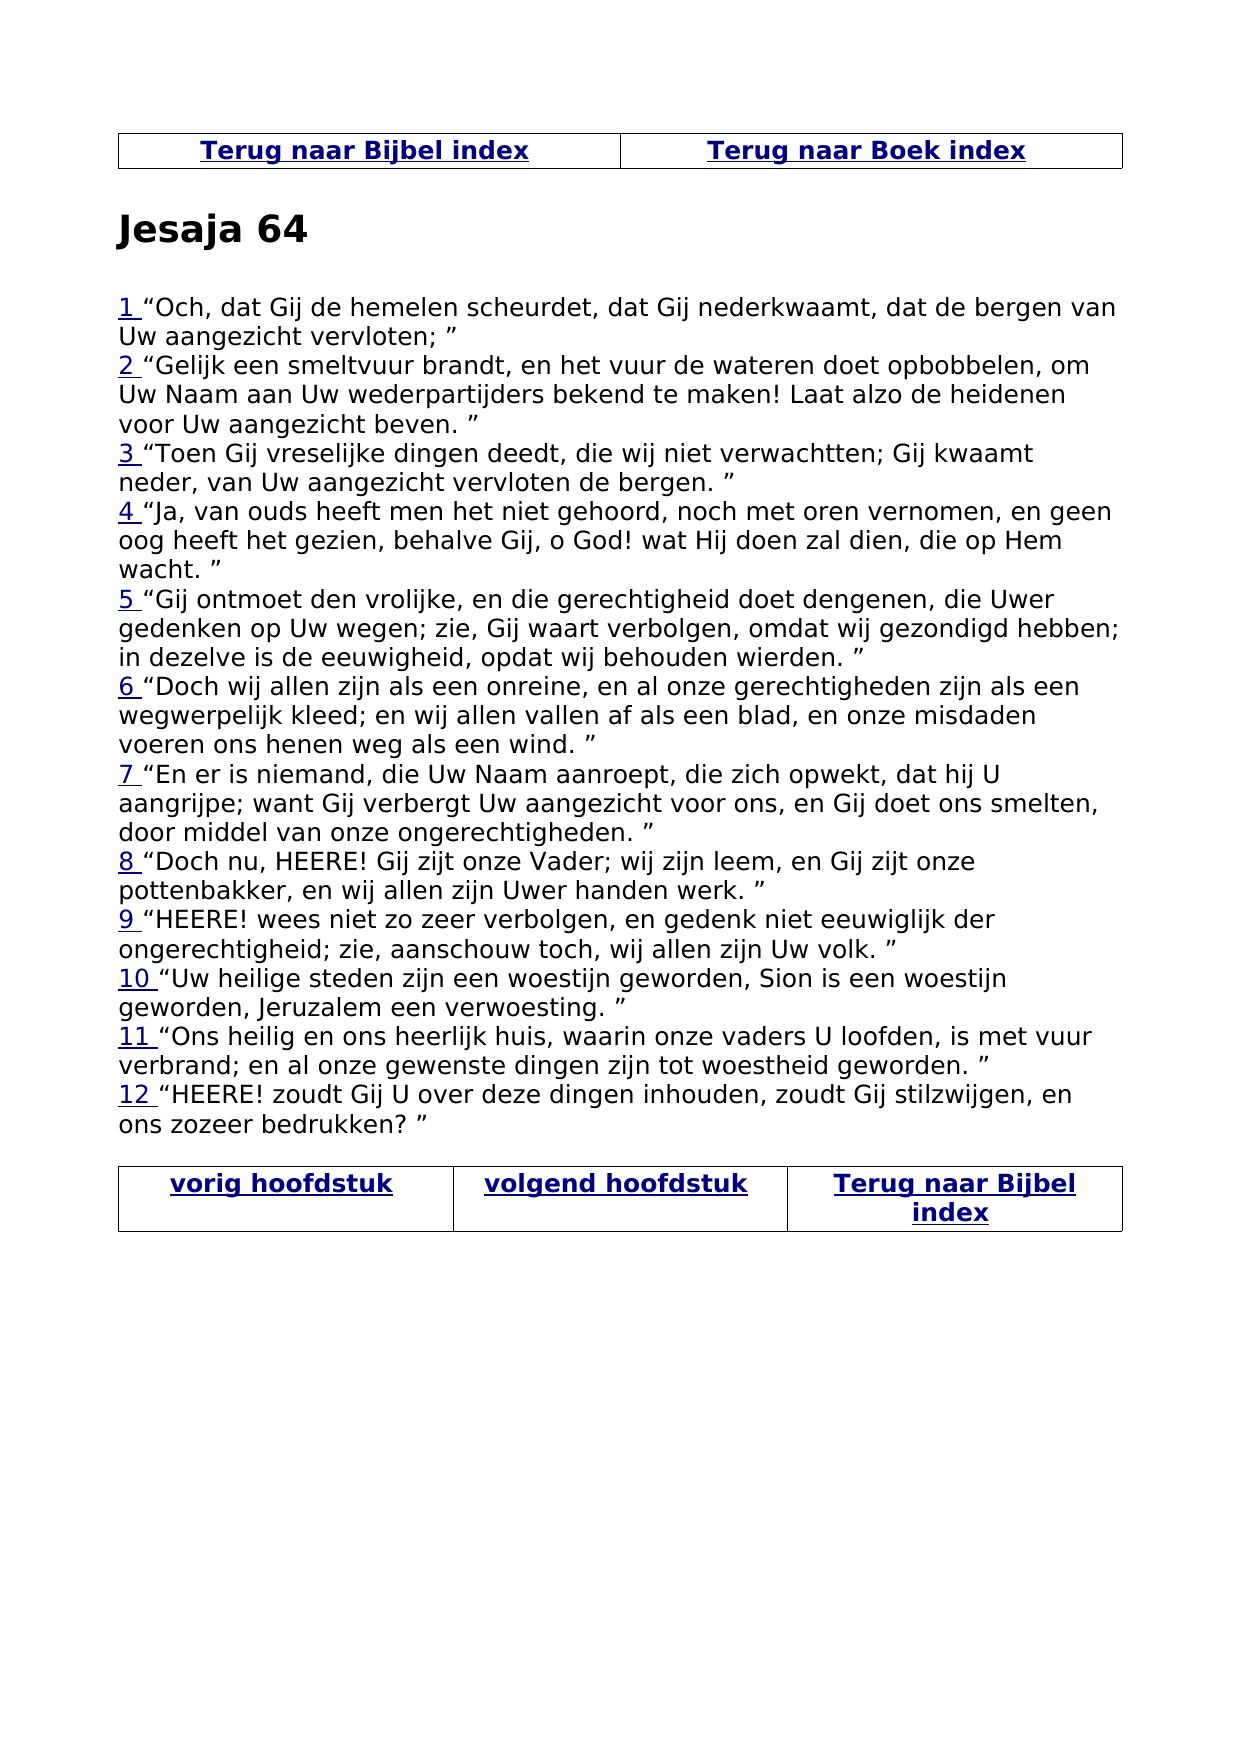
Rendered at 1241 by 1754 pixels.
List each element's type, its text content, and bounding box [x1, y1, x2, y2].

table_header Terug naar Boek index [621, 134, 1122, 168]
text 1 “Och, dat Gij de hemelen scheurdet, dat Gij nederkwaamt, dat de bergen van Uw aangezicht vervloten; ” 2 “Gelijk een smeltvuur brandt, en het vuur de wateren doet opbobbelen, om Uw Naam aan Uw wederpartijders bekend te maken! Laat alzo de heidenen voor Uw aangezicht beven. ” 3 “Toen Gij vreselijke dingen deedt, die wij niet verwachtten; Gij kwaamt neder, van Uw aangezicht vervloten de bergen. ” 4 “Ja, van ouds heeft men het niet gehoord, noch met oren vernomen, en geen oog heeft het gezien, behalve Gij, o God! wat Hij doen zal dien, die op Hem wacht. ” 5 “Gij ontmoet den vrolijke, en die gerechtigheid doet dengenen, die Uwer gedenken op Uw wegen; zie, Gij waart verbolgen, omdat wij gezondigd hebben; in dezelve is de eeuwigheid, opdat wij behouden wierden. ” 6 “Doch wij allen zijn als een onreine, en al onze gerechtigheden zijn als een wegwerpelijk kleed; en wij allen vallen af als een blad, en onze misdaden voeren ons henen weg als een wind. ” 7 “En er is niemand, die Uw Naam aanroept, die zich opwekt, dat hij U aangrijpe; want Gij verbergt Uw aangezicht voor ons, en Gij doet ons smelten, door middel van onze ongerechtigheden. ” 8 “Doch nu, HEERE! Gij zijt onze Vader; wij zijn leem, en Gij zijt onze pottenbakker, en wij allen zijn Uwer handen werk. ” 9 “HEERE! wees niet zo zeer verbolgen, en gedenk niet eeuwiglijk der ongerechtigheid; zie, aanschouw toch, wij allen zijn Uw volk. ” 10 “Uw heilige steden zijn een woestijn geworden, Sion is een woestijn geworden, Jeruzalem een verwoesting. ” 11 “Ons heilig en ons heerlijk huis, waarin onze vaders U loofden, is met vuur verbrand; en al onze gewenste dingen zijn tot woestheid geworden. ” 12 “HEERE! zoudt Gij U over deze dingen inhouden, zoudt Gij stilzwijgen, en ons zozeer bedrukken? ” [118, 264, 1122, 1139]
subtitle Jesaja 64 [118, 208, 1122, 252]
table_header Terug naar Bijbel index [788, 1167, 1122, 1231]
table_header Terug naar Bijbel index [119, 134, 620, 168]
table_header vorig hoofdstuk [119, 1167, 453, 1231]
table_header volgend hoofdstuk [454, 1167, 787, 1231]
